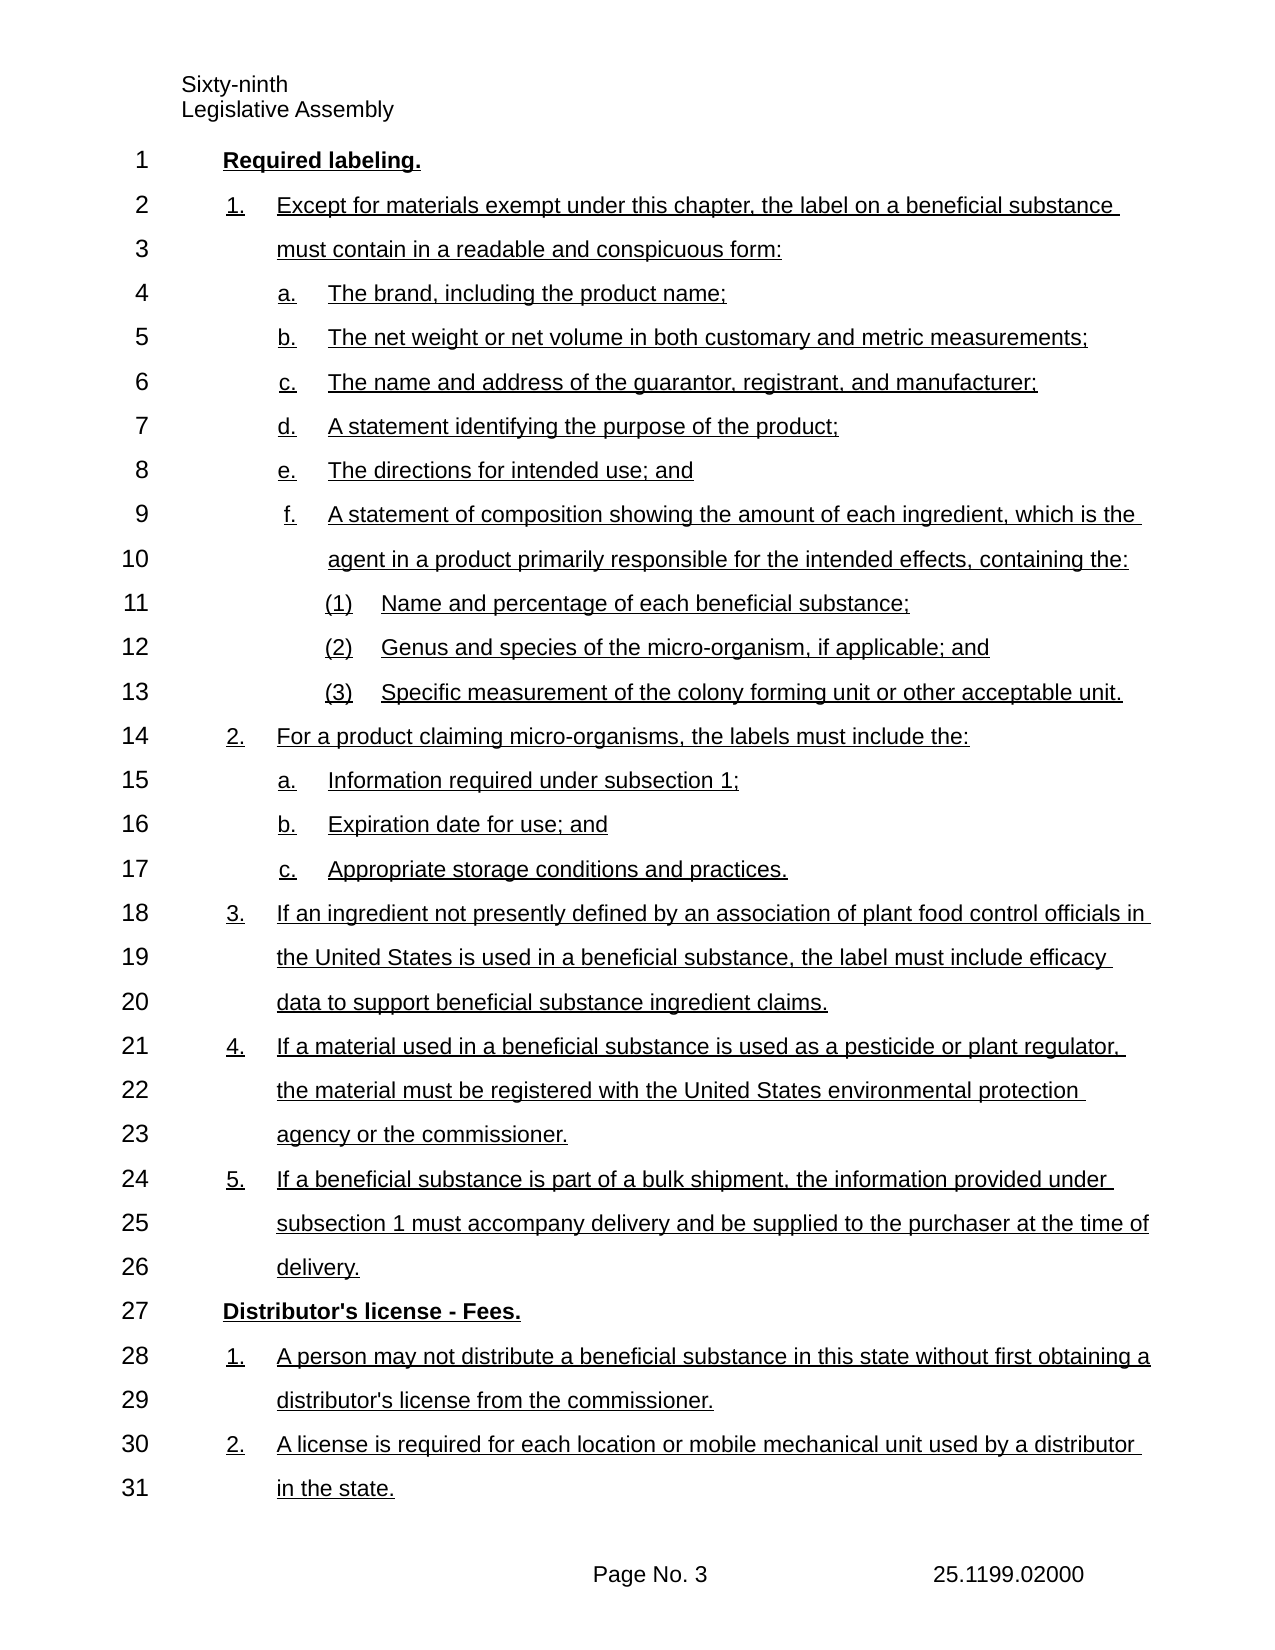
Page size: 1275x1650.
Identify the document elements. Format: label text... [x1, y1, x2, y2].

text 5. If a beneficial substance is part of a bulk shipment, the information provided under subsection 1 must accompany delivery and be supplied to the purchaser at the time of delivery. [181, 1152, 1154, 1284]
text b. The net weight or net volume in both customary and metric measurements; [181, 310, 1154, 355]
text 1. Except for materials exempt under this chapter, the label on a beneficial substance must contain in a readable and conspicuous form: [181, 178, 1154, 266]
text 2. For a product claiming micro-organisms, the labels must include the: [181, 709, 1154, 753]
text (3) Specific measurement of the colony forming unit or other acceptable unit. [181, 664, 1154, 709]
text 2. A license is required for each location or mobile mechanical unit used by a distributor in the state. [181, 1417, 1154, 1506]
text (1) Name and percentage of each beneficial substance; [181, 576, 1154, 620]
text e. The directions for intended use; and [181, 443, 1154, 487]
text a. Information required under subsection 1; [181, 753, 1154, 797]
text 1. A person may not distribute a beneficial substance in this state without first obtaining a distributor's license from the commissioner. [181, 1329, 1154, 1417]
text f. A statement of composition showing the amount of each ingredient, which is the agent in a product primarily responsible for the intended effects, containing the: [181, 487, 1154, 576]
text (2) Genus and species of the micro-organism, if applicable; and [181, 620, 1154, 664]
text b. Expiration date for use; and [181, 797, 1154, 842]
text c. The name and address of the guarantor, registrant, and manufacturer; [181, 355, 1154, 399]
text 4. If a material used in a beneficial substance is used as a pesticide or plant regulator, the material must be registered with the United States environmental protection agency or the commissioner. [181, 1019, 1154, 1152]
text a. The brand, including the product name; [181, 266, 1154, 310]
subtitle Distributor's license ‑ Fees. [181, 1284, 1154, 1329]
text c. Appropriate storage conditions and practices. [181, 842, 1154, 886]
subtitle Required labeling. [181, 133, 1154, 178]
text d. A statement identifying the purpose of the product; [181, 399, 1154, 443]
text 3. If an ingredient not presently defined by an association of plant food control officials in the United States is used in a beneficial substance, the label must include efficacy data to support beneficial substance ingredient claims. [181, 886, 1154, 1019]
